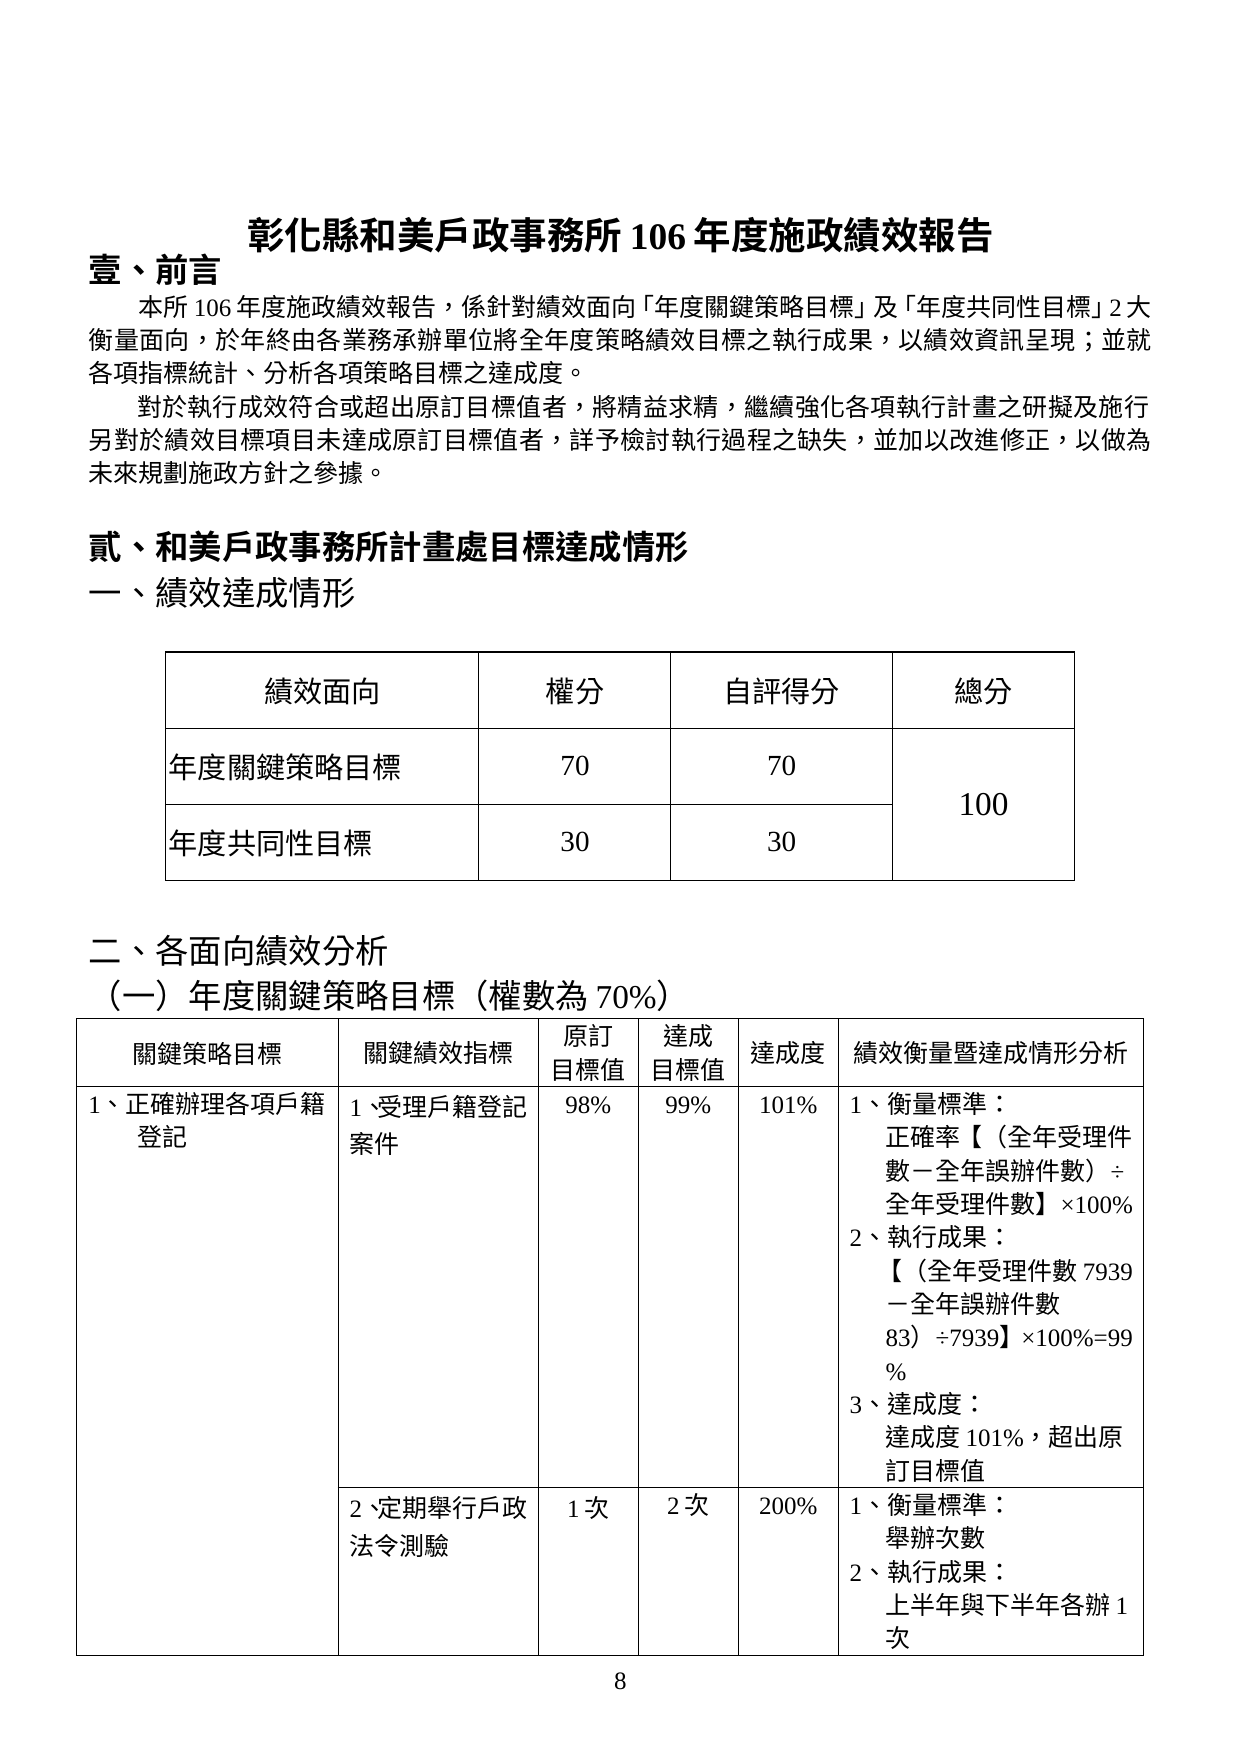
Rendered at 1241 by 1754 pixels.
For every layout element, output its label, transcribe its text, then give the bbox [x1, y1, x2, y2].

text 對於執行成效符合或超出原訂目標值者，將精益求精，繼續強化各項執行計畫之研擬及施行；另對於績效目標項目未達成原訂目標值者，詳予檢討執行過程之缺失，並加以改進修正，以做為未來規劃施政方針之參據。 [89, 389, 1152, 489]
table_cell 30 [479, 805, 670, 879]
table_cell 2、定期舉行戶政法令測驗 [339, 1488, 538, 1654]
table_cell 年度關鍵策略目標 [166, 729, 478, 803]
table_header 總分 [893, 653, 1074, 727]
table_header 自評得分 [671, 653, 892, 727]
table_header 績效衡量暨達成情形分析 [839, 1019, 1143, 1086]
table_header 達成度 [739, 1019, 838, 1086]
table_cell 1、衡量標準： 正確率【（全年受理件數－全年誤辦件數）÷全年受理件數】×100% 2、執行成果： 【（全年受理件數7939－全年誤辦件數83）÷7939】×100%=99% 3、達成度： 達成度101%，超出原訂目標值 [839, 1087, 1143, 1487]
table_cell 1次 [539, 1488, 638, 1654]
table_header 關鍵策略目標 [77, 1019, 338, 1086]
table_cell 年度共同性目標 [166, 805, 478, 879]
table_cell 98% [539, 1087, 638, 1487]
text 二、各面向績效分析 [89, 926, 1152, 972]
text 一、績效達成情形 [89, 569, 1152, 614]
table_header 達成 目標值 [639, 1019, 738, 1086]
table_cell 100 [893, 729, 1074, 879]
table_cell 1、受理戶籍登記案件 [339, 1087, 538, 1487]
table_header 原訂 目標值 [539, 1019, 638, 1086]
table_cell 1、衡量標準： 舉辦次數 2、執行成果： 上半年與下半年各辦1次 [839, 1488, 1143, 1654]
table_cell 99% [639, 1087, 738, 1487]
text 本所106年度施政績效報告，係針對績效面向「年度關鍵策略目標」及「年度共同性目標」2大衡量面向，於年終由各業務承辦單位將全年度策略績效目標之執行成果，以績效資訊呈現；並就各項指標統計、分析各項策略目標之達成度。 [89, 289, 1152, 389]
table_cell 30 [671, 805, 892, 879]
table_header 績效面向 [166, 653, 478, 727]
text （一）年度關鍵策略目標（權數為70%） [89, 972, 1152, 1018]
table_cell 70 [671, 729, 892, 803]
text 彰化縣和美戶政事務所106年度施政績效報告 [89, 223, 1152, 256]
table_cell 200% [739, 1488, 838, 1654]
table_cell 101% [739, 1087, 838, 1487]
text 貳、和美戶政事務所計畫處目標達成情形 [89, 523, 1152, 569]
table_header 權分 [479, 653, 670, 727]
table_header 關鍵績效指標 [339, 1019, 538, 1086]
text 壹、前言 [89, 256, 1152, 289]
table_cell 正確辦理各項戶籍登記 [77, 1087, 338, 1654]
table_cell 2次 [639, 1488, 738, 1654]
table_cell 70 [479, 729, 670, 803]
